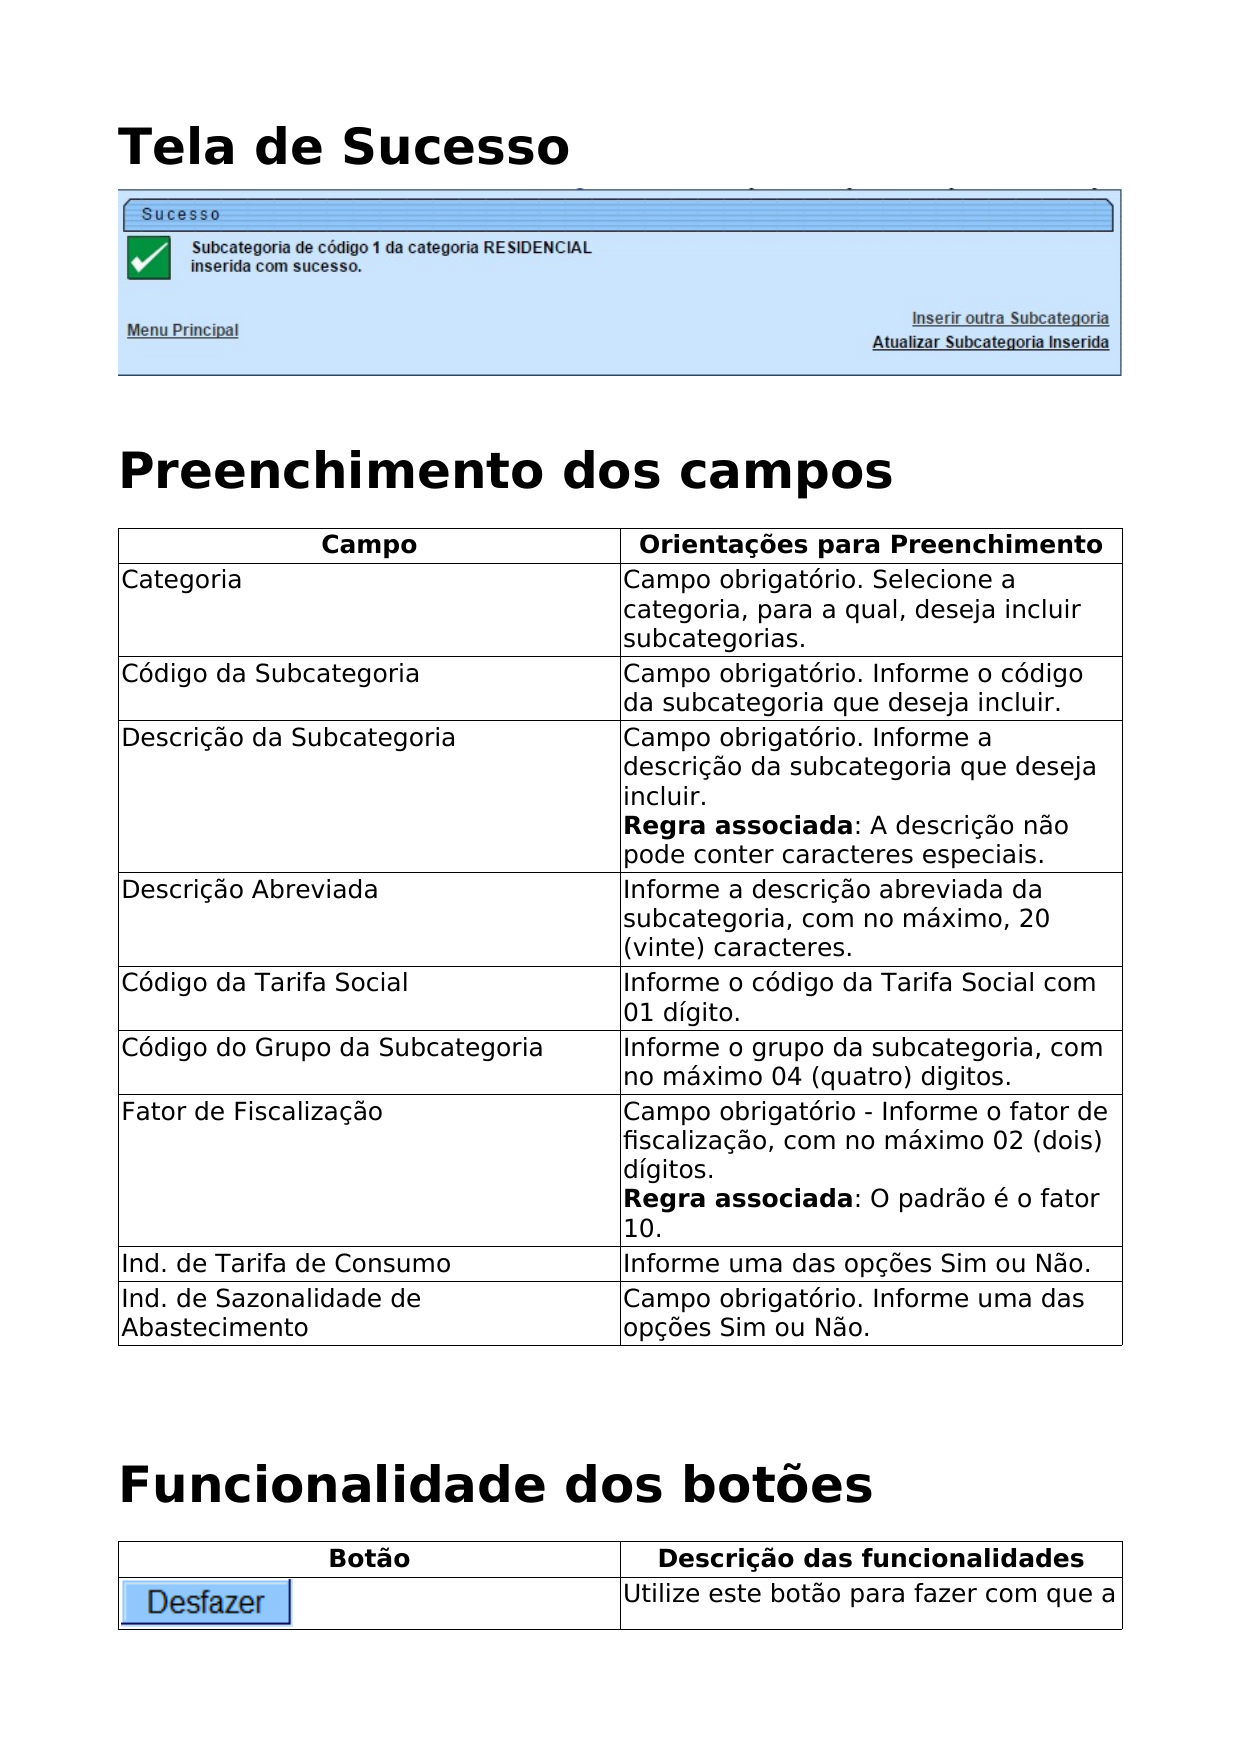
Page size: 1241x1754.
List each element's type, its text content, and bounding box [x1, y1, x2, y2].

table_cell Informe a descrição abreviada da subcategoria, com no máximo, 20 (vinte) caracteres. [621, 873, 1122, 966]
table_cell Campo obrigatório. Informe o código da subcategoria que deseja incluir. [621, 657, 1122, 720]
table_cell Código da Tarifa Social [119, 967, 620, 1030]
table_cell Fator de Fiscalização [119, 1095, 620, 1246]
table_cell Utilize este botão para fazer com que a [621, 1578, 1122, 1629]
subtitle Funcionalidade dos botões [118, 1456, 1122, 1514]
subtitle Tela de Sucesso [118, 118, 1122, 176]
table_header Descrição das funcionalidades [621, 1542, 1122, 1577]
table_cell Campo obrigatório. Informe a descrição da subcategoria que deseja incluir. Regra associada: A descrição não pode conter caracteres especiais. [621, 721, 1122, 872]
table_cell Descrição Abreviada [119, 873, 620, 966]
table_cell Descrição da Subcategoria [119, 721, 620, 872]
table_cell Categoria [119, 564, 620, 656]
table_cell Informe o grupo da subcategoria, com no máximo 04 (quatro) digitos. [621, 1031, 1122, 1094]
table_cell Código da Subcategoria [119, 657, 620, 720]
table_cell Informe uma das opções Sim ou Não. [621, 1247, 1122, 1281]
table_cell Campo obrigatório. Selecione a categoria, para a qual, deseja incluir subcategorias. [621, 564, 1122, 656]
table_cell Campo obrigatório - Informe o fator de fiscalização, com no máximo 02 (dois) dígitos. Regra associada: O padrão é o fator 10. [621, 1095, 1122, 1246]
table_cell Campo obrigatório. Informe uma das opções Sim ou Não. [621, 1282, 1122, 1345]
table_cell [119, 1578, 620, 1629]
table_cell Código do Grupo da Subcategoria [119, 1031, 620, 1094]
table_header Orientações para Preenchimento [621, 529, 1122, 563]
subtitle Preenchimento dos campos [118, 442, 1122, 500]
table_cell Ind. de Tarifa de Consumo [119, 1247, 620, 1281]
table_header Campo [119, 529, 620, 563]
picture [118, 188, 1123, 376]
table_header Botão [119, 1542, 620, 1577]
table_cell Informe o código da Tarifa Social com 01 dígito. [621, 967, 1122, 1030]
picture [121, 1579, 293, 1627]
table_cell Ind. de Sazonalidade de Abastecimento [119, 1282, 620, 1345]
